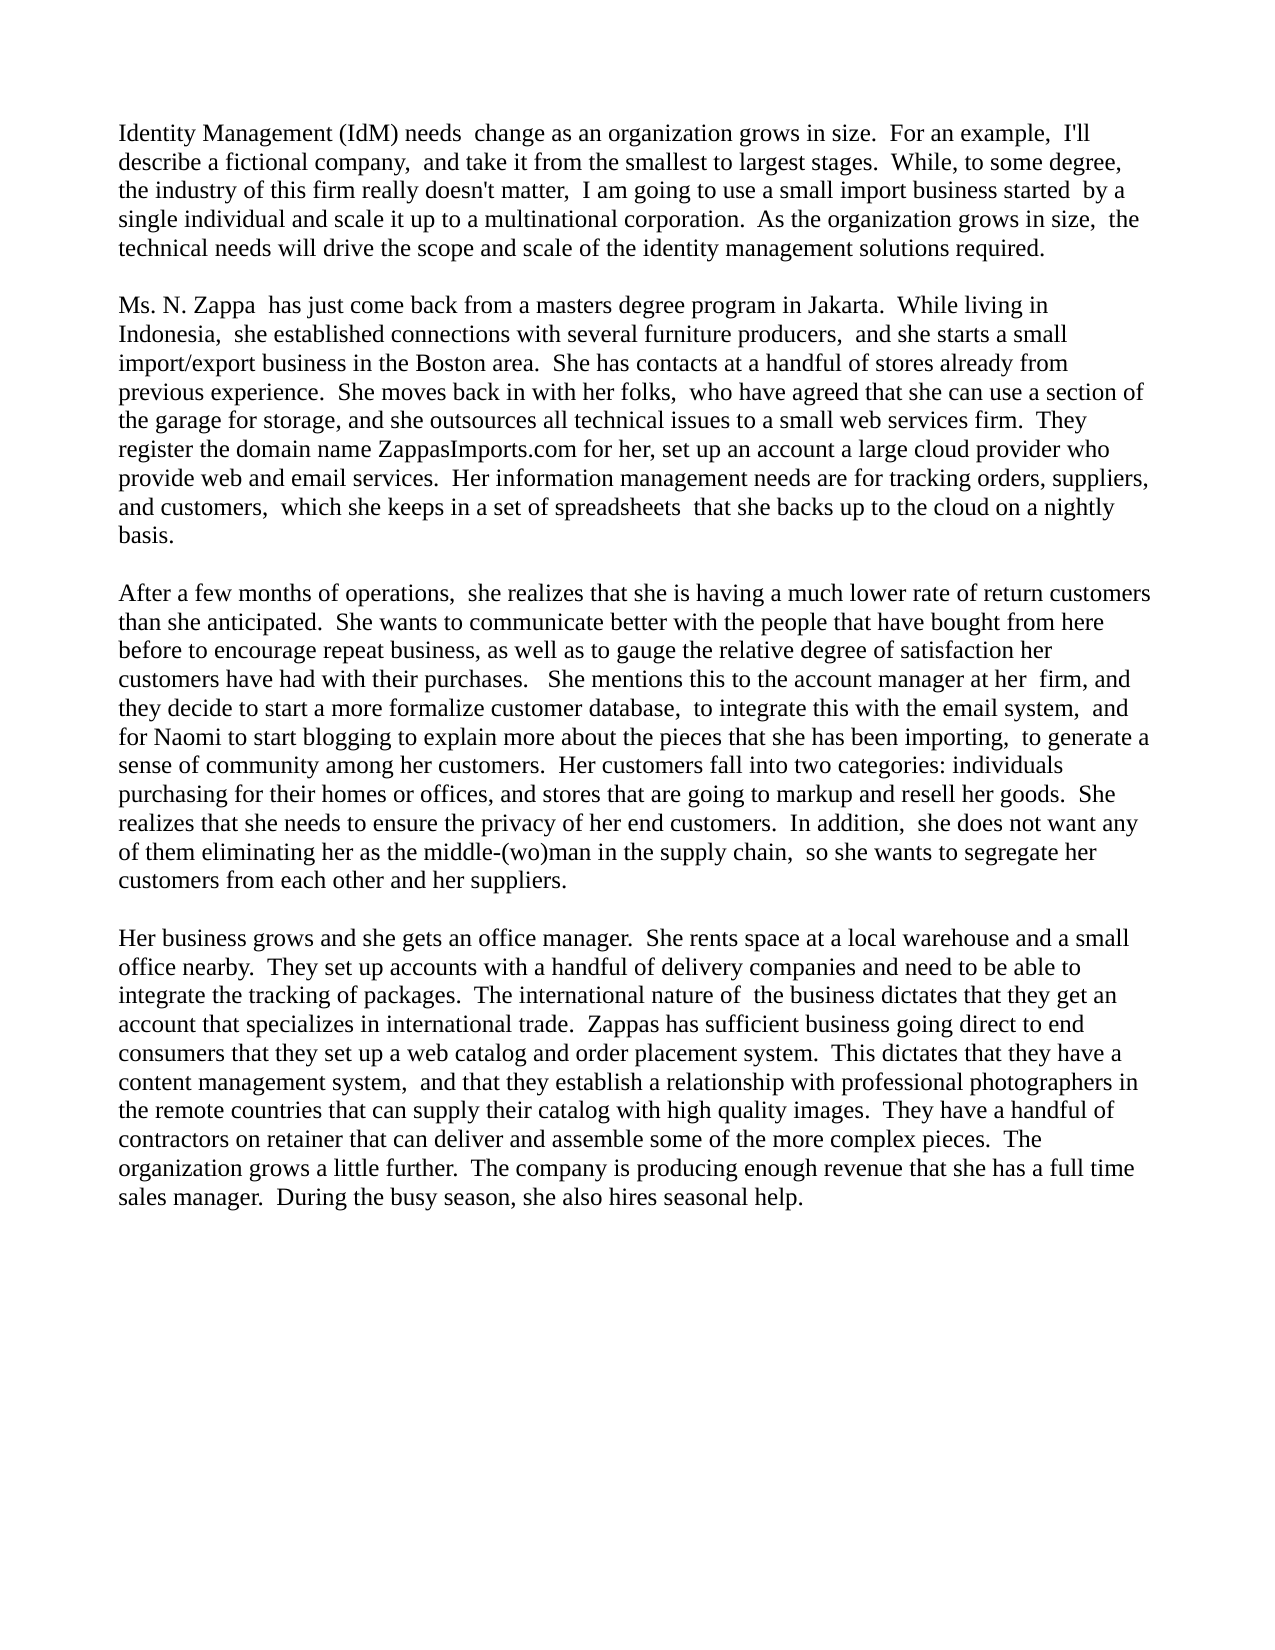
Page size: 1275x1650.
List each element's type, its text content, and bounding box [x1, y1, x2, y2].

text Her business grows and she gets an office manager. She rents space at a local warehouse and a small office nearby. They set up accounts with a handful of delivery companies and need to be able to integrate the tracking of packages. The international nature of the business dictates that they get an account that specializes in international trade. Zappas has sufficient business going direct to end consumers that they set up a web catalog and order placement system. This dictates that they have a content management system, and that they establish a relationship with professional photographers in the remote countries that can supply their catalog with high quality images. They have a handful of contractors on retainer that can deliver and assemble some of the more complex pieces. The organization grows a little further. The company is producing enough revenue that she has a full time sales manager. During the busy season, she also hires seasonal help. [118, 923, 1157, 1211]
text Ms. N. Zappa has just come back from a masters degree program in Jakarta. While living in Indonesia, she established connections with several furniture producers, and she starts a small import/export business in the Boston area. She has contacts at a handful of stores already from previous experience. She moves back in with her folks, who have agreed that she can use a section of the garage for storage, and she outsources all technical issues to a small web services firm. They register the domain name ZappasImports.com for her, set up an account a large cloud provider who provide web and email services. Her information management needs are for tracking orders, suppliers, and customers, which she keeps in a set of spreadsheets that she backs up to the cloud on a nightly basis. [118, 291, 1157, 549]
text Identity Management (IdM) needs change as an organization grows in size. For an example, I'll describe a fictional company, and take it from the smallest to largest stages. While, to some degree, the industry of this firm really doesn't matter, I am going to use a small import business started by a single individual and scale it up to a multinational corporation. As the organization grows in size, the technical needs will drive the scope and scale of the identity management solutions required. [118, 118, 1157, 262]
text After a few months of operations, she realizes that she is having a much lower rate of return customers than she anticipated. She wants to communicate better with the people that have bought from here before to encourage repeat business, as well as to gauge the relative degree of satisfaction her customers have had with their purchases. She mentions this to the account manager at her firm, and they decide to start a more formalize customer database, to integrate this with the email system, and for Naomi to start blogging to explain more about the pieces that she has been importing, to generate a sense of community among her customers. Her customers fall into two categories: individuals purchasing for their homes or offices, and stores that are going to markup and resell her goods. She realizes that she needs to ensure the privacy of her end customers. In addition, she does not want any of them eliminating her as the middle-(wo)man in the supply chain, so she wants to segregate her customers from each other and her suppliers. [118, 578, 1157, 894]
